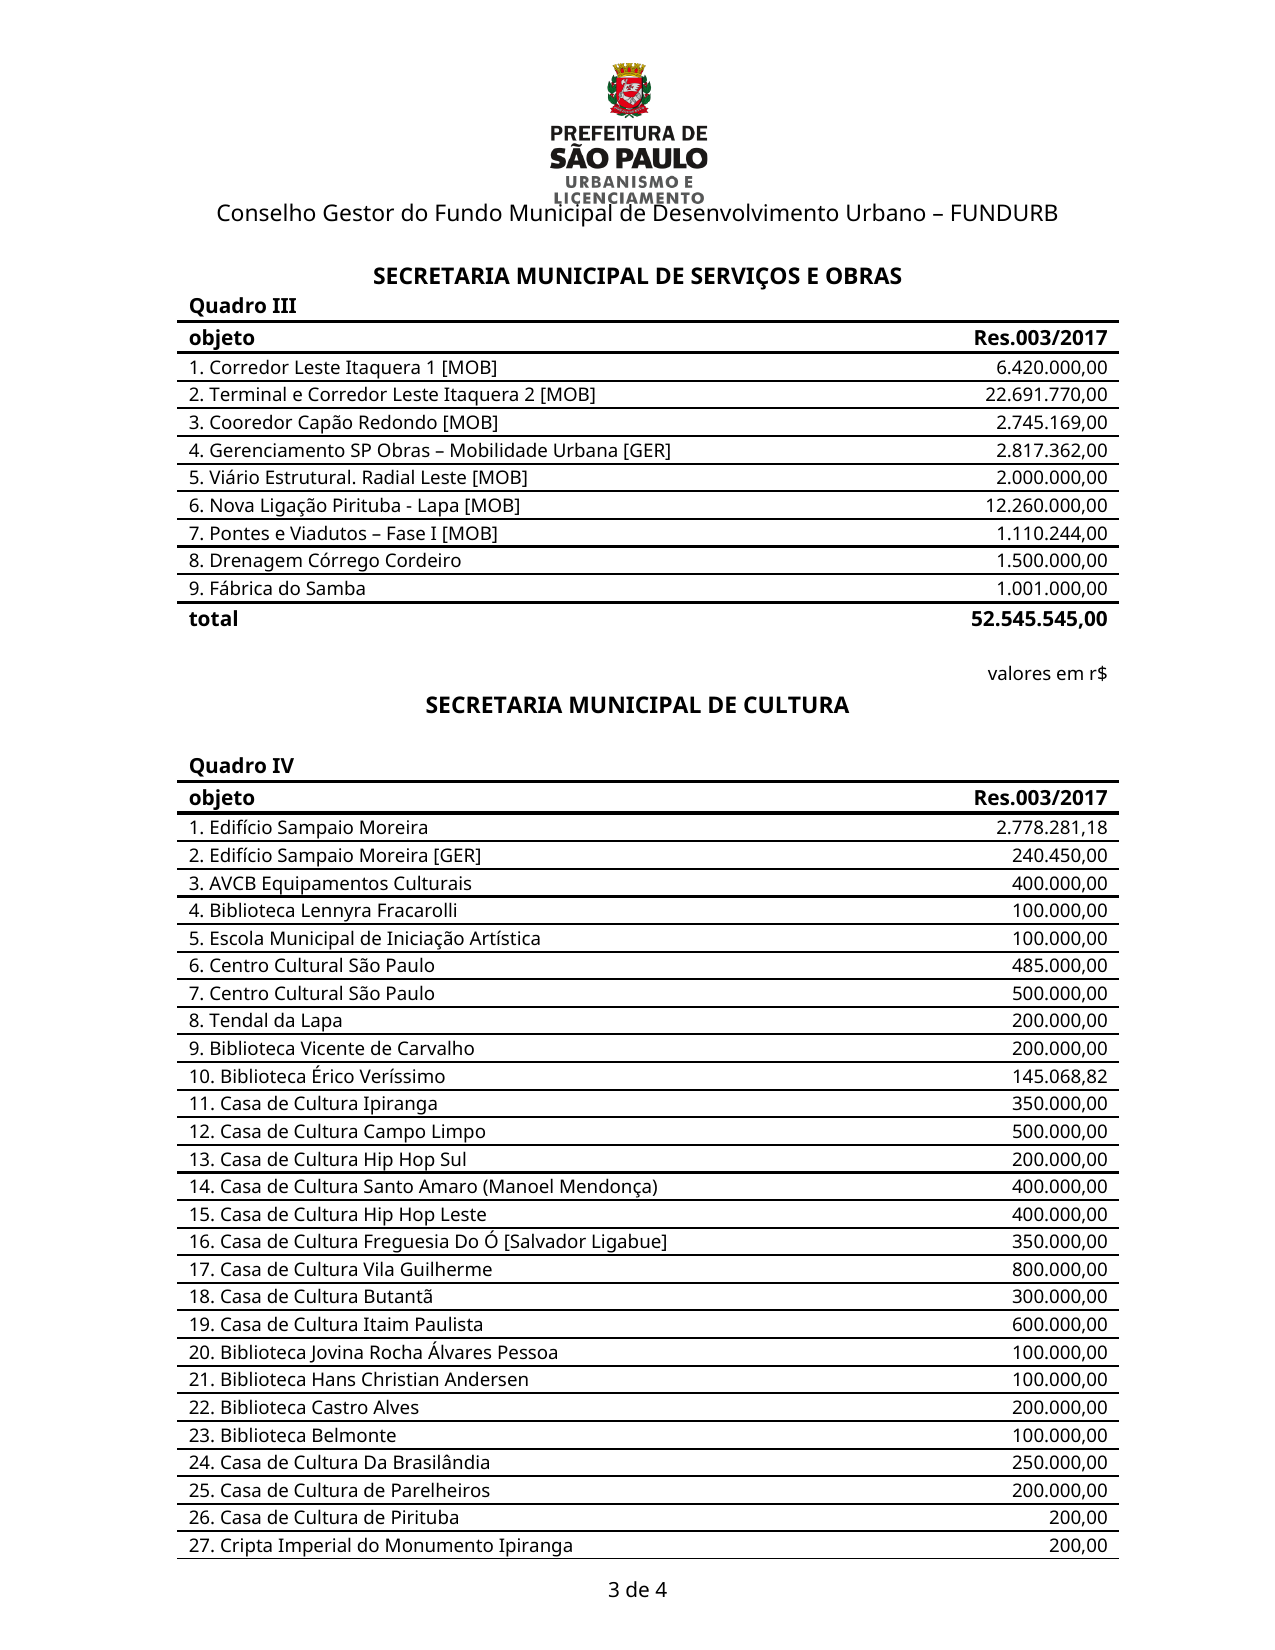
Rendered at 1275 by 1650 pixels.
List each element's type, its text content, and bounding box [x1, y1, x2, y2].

table_cell 5. Viário Estrutural. Radial Leste [MOB] [177, 465, 761, 490]
table_cell 23. Biblioteca Belmonte [177, 1422, 761, 1447]
table_header Quadro III [177, 291, 761, 319]
table_cell 8. Tendal da Lapa [177, 1008, 761, 1033]
table_cell 20. Biblioteca Jovina Rocha Álvares Pessoa [177, 1339, 761, 1364]
table_cell 485.000,00 [761, 953, 1119, 978]
table_cell 400.000,00 [761, 870, 1119, 895]
table_cell 15. Casa de Cultura Hip Hop Leste [177, 1201, 761, 1227]
table_cell 7. Centro Cultural São Paulo [177, 980, 761, 1006]
table_cell 500.000,00 [761, 1118, 1119, 1144]
table_cell 6. Nova Ligação Pirituba - Lapa [MOB] [177, 492, 761, 518]
table_header Quadro IV [177, 751, 761, 780]
table_cell 200.000,00 [761, 1008, 1119, 1033]
table_cell 52.545.545,00 [761, 604, 1119, 632]
table_cell 600.000,00 [761, 1311, 1119, 1337]
table_cell 1.001.000,00 [761, 575, 1119, 601]
table_cell 145.068,82 [761, 1063, 1119, 1088]
table_cell 22. Biblioteca Castro Alves [177, 1394, 761, 1420]
table_cell 1. Corredor Leste Itaquera 1 [MOB] [177, 354, 761, 380]
table_cell 13. Casa de Cultura Hip Hop Sul [177, 1146, 761, 1171]
table_cell 14. Casa de Cultura Santo Amaro (Manoel Mendonça) [177, 1174, 761, 1199]
table_cell 8. Drenagem Córrego Cordeiro [177, 548, 761, 573]
table_cell 12.260.000,00 [761, 492, 1119, 518]
table_cell 9. Fábrica do Samba [177, 575, 761, 601]
table_cell 350.000,00 [761, 1091, 1119, 1116]
table_cell 1.500.000,00 [761, 548, 1119, 573]
table_cell 100.000,00 [761, 1422, 1119, 1447]
table_cell 12. Casa de Cultura Campo Limpo [177, 1118, 761, 1144]
table_cell [177, 661, 761, 689]
table_cell 200,00 [761, 1532, 1119, 1558]
table_cell 100.000,00 [761, 925, 1119, 951]
table_cell 24. Casa de Cultura Da Brasilândia [177, 1450, 761, 1475]
table_cell 2.745.169,00 [761, 409, 1119, 435]
table_cell 2.817.362,00 [761, 437, 1119, 462]
table_cell 22.691.770,00 [761, 382, 1119, 407]
table_cell Res.003/2017 [761, 783, 1119, 811]
table_cell 400.000,00 [761, 1174, 1119, 1199]
table_cell 250.000,00 [761, 1450, 1119, 1475]
table_cell 27. Cripta Imperial do Monumento Ipiranga [177, 1532, 761, 1558]
table_cell 200.000,00 [761, 1477, 1119, 1503]
table_cell 400.000,00 [761, 1201, 1119, 1227]
table_cell 2. Edifício Sampaio Moreira [GER] [177, 842, 761, 868]
table_cell 100.000,00 [761, 898, 1119, 923]
table_cell 300.000,00 [761, 1284, 1119, 1309]
table_cell 1.110.244,00 [761, 520, 1119, 545]
table_cell 200.000,00 [761, 1035, 1119, 1061]
table_cell [761, 632, 1119, 661]
table_cell 19. Casa de Cultura Itaim Paulista [177, 1311, 761, 1337]
table_cell total [177, 604, 761, 632]
table_cell 7. Pontes e Viadutos – Fase I [MOB] [177, 520, 761, 545]
table_header [761, 751, 1119, 780]
table_cell 21. Biblioteca Hans Christian Andersen [177, 1367, 761, 1392]
table_cell Res.003/2017 [761, 323, 1119, 351]
table_cell 4. Gerenciamento SP Obras – Mobilidade Urbana [GER] [177, 437, 761, 462]
table_cell 18. Casa de Cultura Butantã [177, 1284, 761, 1309]
table_cell 3. Cooredor Capão Redondo [MOB] [177, 409, 761, 435]
table_cell valores em r$ [761, 661, 1119, 689]
table_cell 2.778.281,18 [761, 815, 1119, 840]
table_cell 240.450,00 [761, 842, 1119, 868]
table_cell 100.000,00 [761, 1339, 1119, 1364]
table_cell 16. Casa de Cultura Freguesia Do Ó [Salvador Ligabue] [177, 1229, 761, 1254]
table_cell 800.000,00 [761, 1256, 1119, 1282]
table_cell 500.000,00 [761, 980, 1119, 1006]
table_cell 6.420.000,00 [761, 354, 1119, 380]
table_cell 200.000,00 [761, 1146, 1119, 1171]
table_cell 200.000,00 [761, 1394, 1119, 1420]
text SECRETARIA MUNICIPAL DE CULTURA [177, 689, 1098, 720]
table_cell 4. Biblioteca Lennyra Fracarolli [177, 898, 761, 923]
table_cell [177, 632, 761, 661]
table_cell 2.000.000,00 [761, 465, 1119, 490]
table_cell 5. Escola Municipal de Iniciação Artística [177, 925, 761, 951]
table_cell 3. AVCB Equipamentos Culturais [177, 870, 761, 895]
table_cell objeto [177, 783, 761, 811]
table_cell 10. Biblioteca Érico Veríssimo [177, 1063, 761, 1088]
table_cell 26. Casa de Cultura de Pirituba [177, 1505, 761, 1530]
table_cell 17. Casa de Cultura Vila Guilherme [177, 1256, 761, 1282]
table_cell 2. Terminal e Corredor Leste Itaquera 2 [MOB] [177, 382, 761, 407]
table_cell 6. Centro Cultural São Paulo [177, 953, 761, 978]
table_cell 100.000,00 [761, 1367, 1119, 1392]
table_cell 200,00 [761, 1505, 1119, 1530]
table_cell 25. Casa de Cultura de Parelheiros [177, 1477, 761, 1503]
table_cell 11. Casa de Cultura Ipiranga [177, 1091, 761, 1116]
table_cell 9. Biblioteca Vicente de Carvalho [177, 1035, 761, 1061]
table_header [761, 291, 1119, 319]
table_cell 1. Edifício Sampaio Moreira [177, 815, 761, 840]
table_cell objeto [177, 323, 761, 351]
text SECRETARIA MUNICIPAL DE SERVIÇOS E OBRAS [177, 260, 1098, 291]
table_cell 350.000,00 [761, 1229, 1119, 1254]
